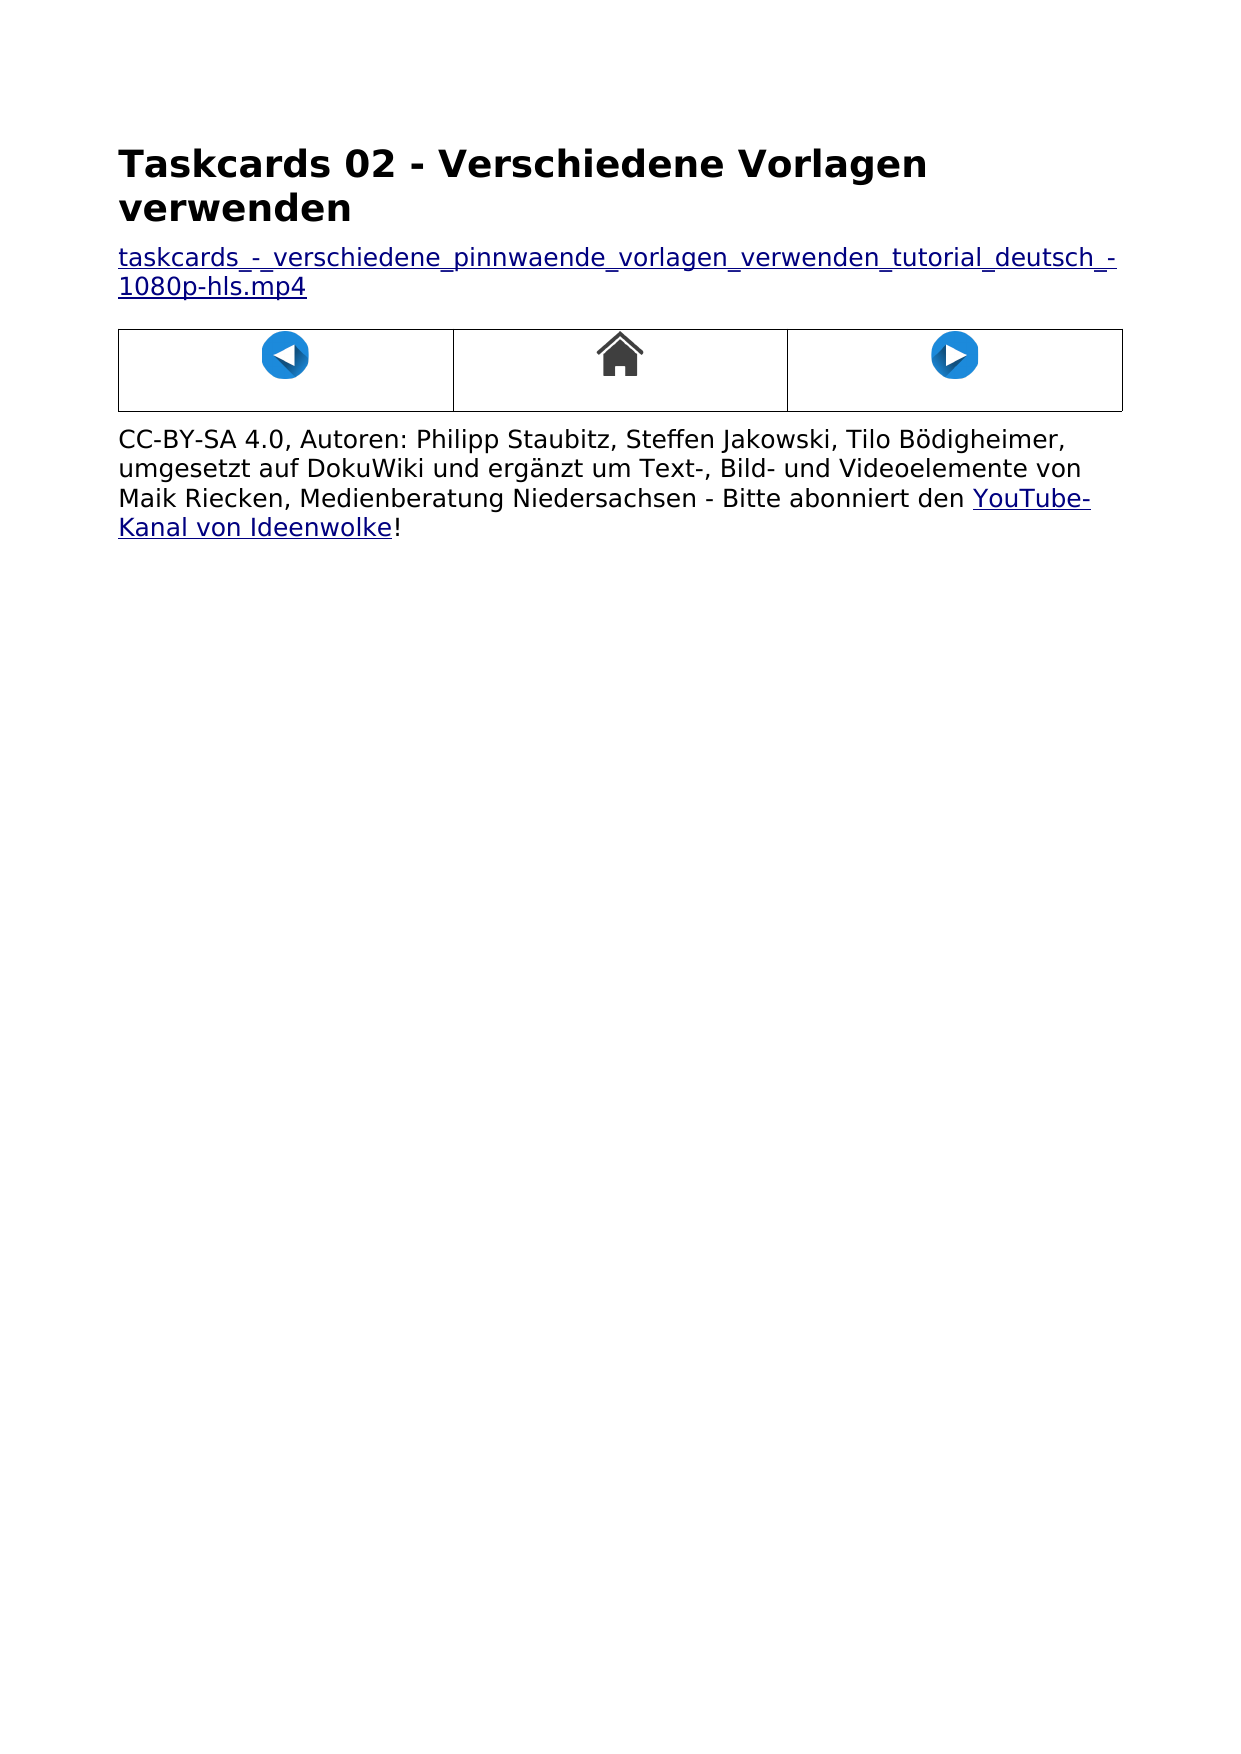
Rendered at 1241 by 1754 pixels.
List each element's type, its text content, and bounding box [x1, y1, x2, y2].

table_header [788, 330, 1122, 411]
picture [931, 331, 979, 379]
subtitle Taskcards 02 - Verschiedene Vorlagen verwenden [118, 143, 1122, 230]
picture [262, 331, 309, 379]
table_header [119, 330, 453, 411]
text CC-BY-SA 4.0, Autoren: Philipp Staubitz, Steffen Jakowski, Tilo Bödigheimer, umgesetzt auf DokuWiki und ergänzt um Text-, Bild- und Videoelemente von Maik Riecken, Medienberatung Niedersachsen - Bitte abonniert den YouTube-Kanal von Ideenwolke! [118, 425, 1122, 542]
picture [596, 331, 644, 376]
table_header [454, 330, 787, 411]
text taskcards_-_verschiedene_pinnwaende_vorlagen_verwenden_tutorial_deutsch_-1080p-hls.mp4 [118, 243, 1122, 301]
